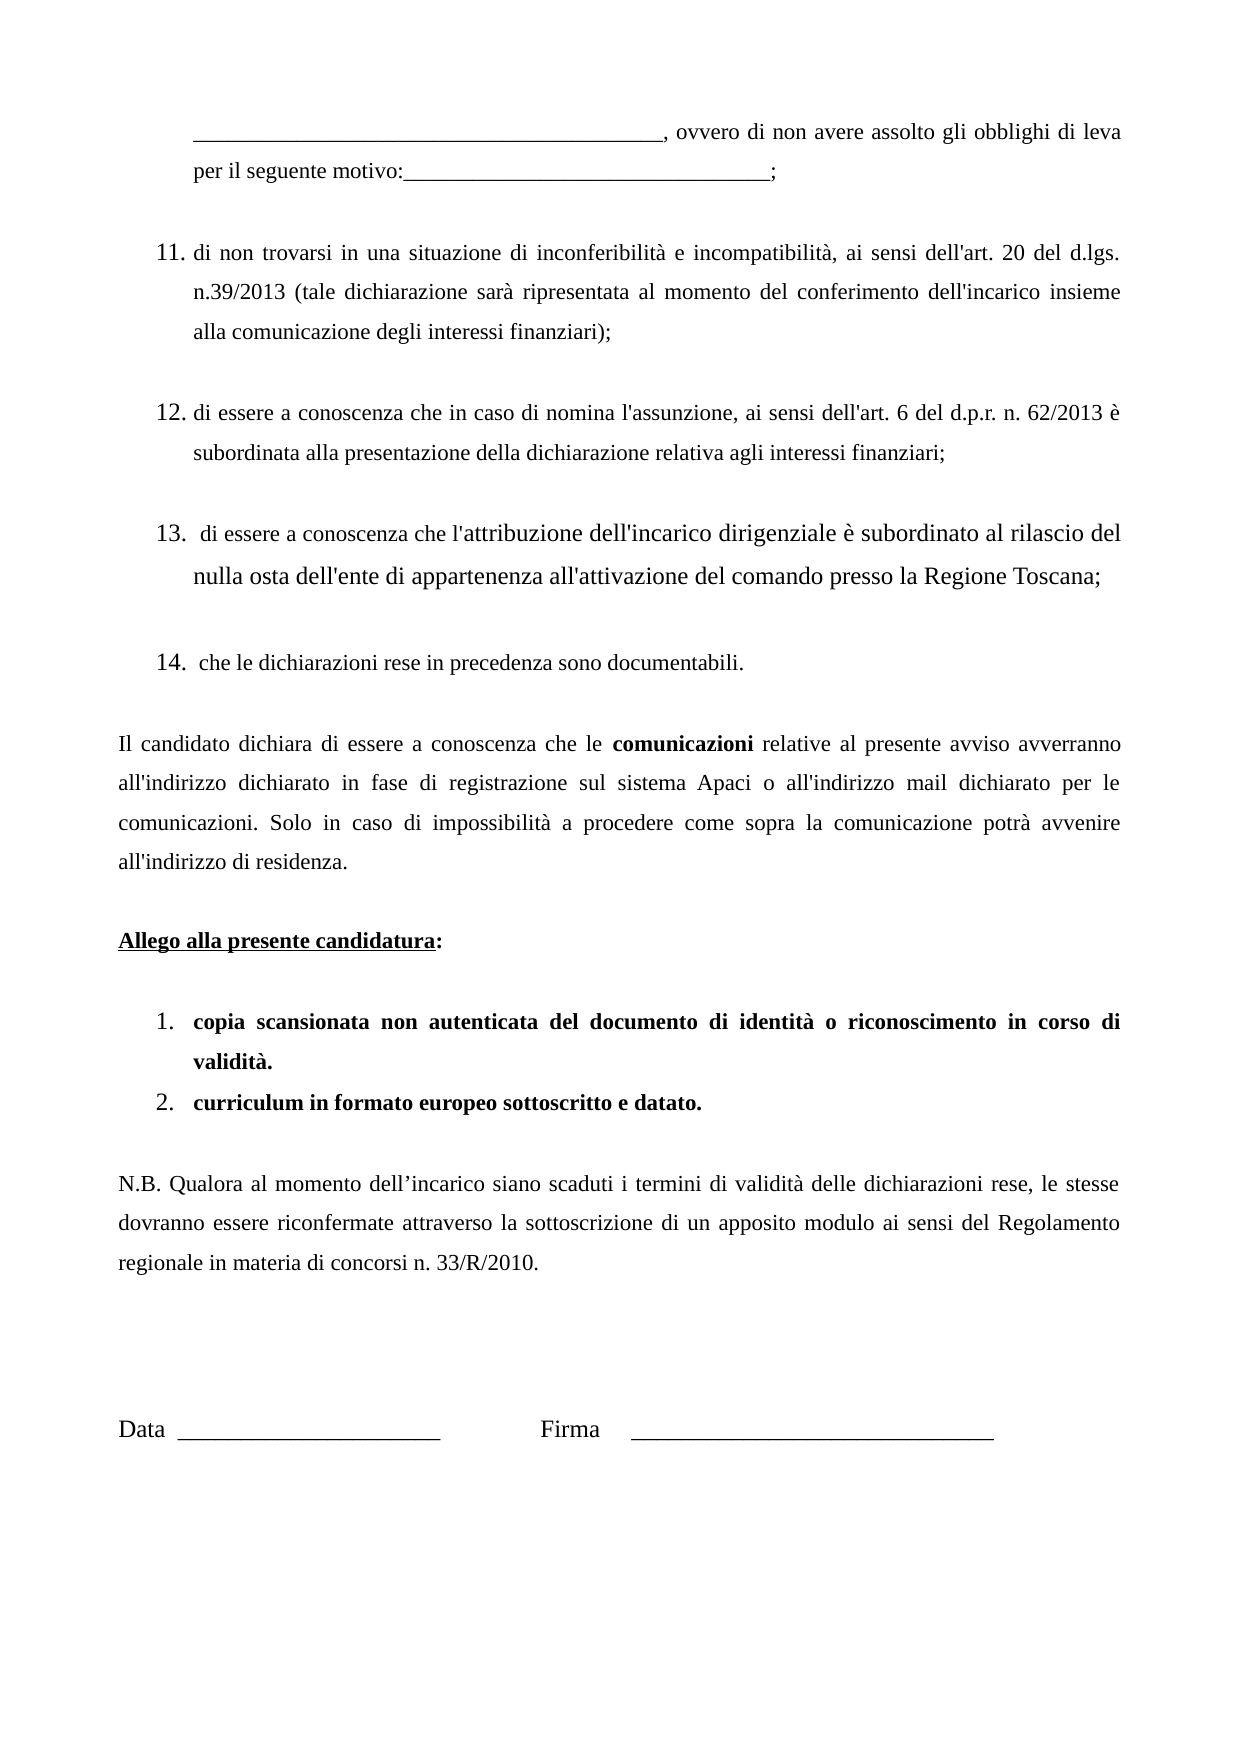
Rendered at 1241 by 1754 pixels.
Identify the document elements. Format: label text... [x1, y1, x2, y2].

text Allego alla presente candidatura: [118, 927, 1122, 953]
text Data _____________________ Firma _____________________________ [118, 1414, 1122, 1443]
list che le dichiarazioni rese in precedenza sono documentabili. [156, 647, 1122, 676]
list di essere a conoscenza che in caso di nomina l'assunzione, ai sensi dell'art. 6 del d.p.r. n. 62/2013 è subordinata alla presentazione della dichiarazione relativa agli interessi finanziari; [156, 397, 1122, 465]
list di essere a conoscenza che l'attribuzione dell'incarico dirigenziale è subordinato al rilascio del nulla osta dell'ente di appartenenza all'attivazione del comando presso la Regione Toscana; [156, 518, 1122, 589]
text Il candidato dichiara di essere a conoscenza che le comunicazioni relative al presente avviso avverranno all'indirizzo dichiarato in fase di registrazione sul sistema Apaci o all'indirizzo mail dichiarato per le comunicazioni. Solo in caso di impossibilità a procedere come sopra la comunicazione potrà avvenire all'indirizzo di residenza. [118, 730, 1122, 874]
list curriculum in formato europeo sottoscritto e datato. [156, 1087, 1122, 1116]
text N.B. Qualora al momento dell’incarico siano scaduti i termini di validità delle dichiarazioni rese, le stesse dovranno essere riconfermate attraverso la sottoscrizione di un apposito modulo ai sensi del Regolamento regionale in materia di concorsi n. 33/R/2010. [118, 1170, 1122, 1275]
list copia scansionata non autenticata del documento di identità o riconoscimento in corso di validità. [156, 1006, 1122, 1074]
list di non trovarsi in una situazione di inconferibilità e incompatibilità, ai sensi dell'art. 20 del d.lgs. n.39/2013 (tale dichiarazione sarà ripresentata al momento del conferimento dell'incarico insieme alla comunicazione degli interessi finanziari); [156, 237, 1122, 344]
list _________________________________________, ovvero di non avere assolto gli obblighi di leva per il seguente motivo:________________________________; [156, 118, 1122, 184]
